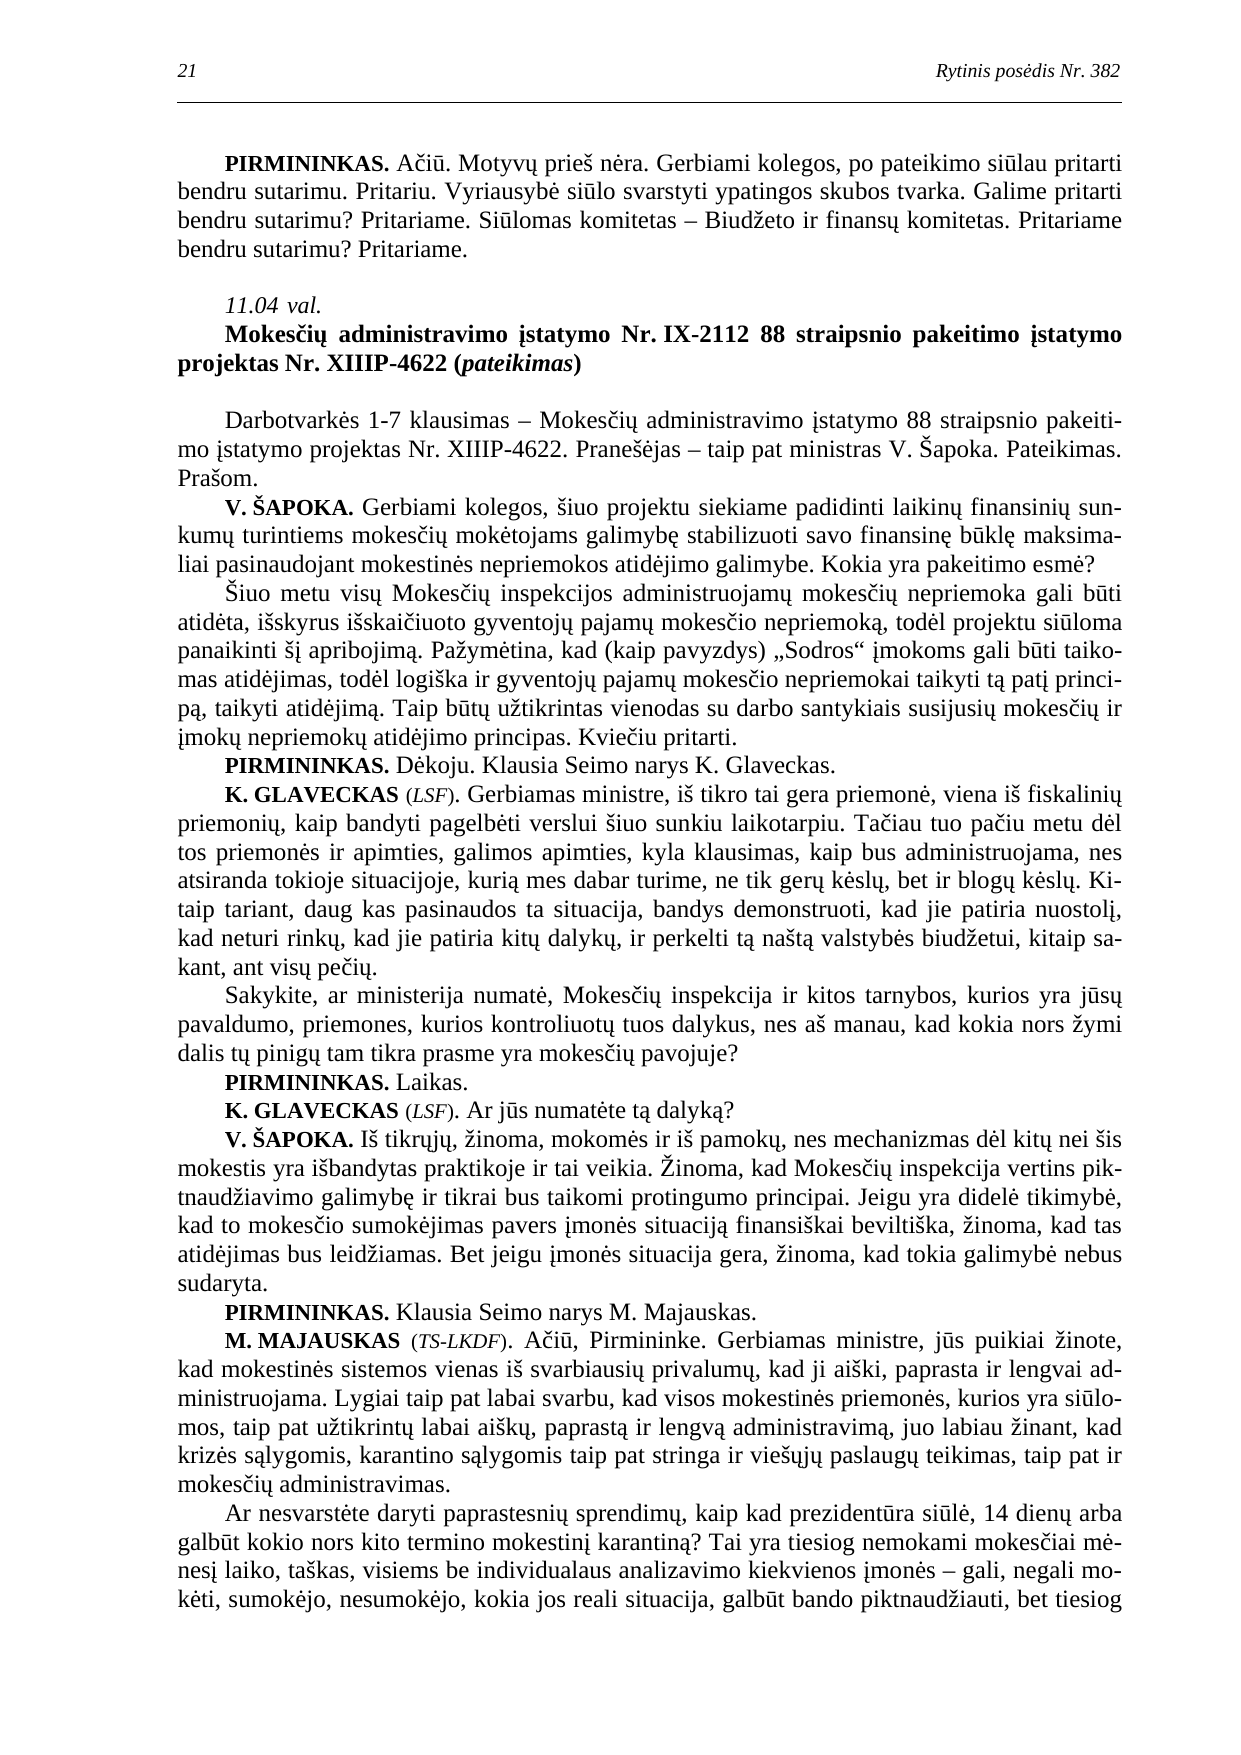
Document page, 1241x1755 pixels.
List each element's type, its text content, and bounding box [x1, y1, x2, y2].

text Šiuo me­tu vi­sų Mo­kes­čių ins­pek­ci­jos ad­mi­nist­ruo­ja­mų mo­kes­čių ne­pri­emo­ka ga­li bū­ti ati­dė­ta, iš­sky­rus iš­skai­čiuo­to gy­ven­to­jų pa­ja­mų mo­kes­čio ne­pri­emo­ką, to­dėl pro­jek­tu siū­lo­ma pa­nai­kin­ti šį ap­ri­bo­ji­mą. Pa­žy­mė­ti­na, kad (kaip pa­vyz­dys) „Sod­ros“ įmo­koms ga­li bū­ti tai­ko­mas ati­dė­ji­mas, to­dėl lo­giš­ka ir gy­ven­to­jų pa­ja­mų mo­kes­čio ne­pri­emo­kai tai­ky­ti tą pa­tį prin­ci­pą, tai­ky­ti ati­dė­ji­mą. Taip bū­tų už­tik­rin­tas vie­no­das su dar­bo san­ty­kiais su­si­ju­sių mo­kes­čių ir įmo­kų ne­pri­emo­kų ati­dė­ji­mo prin­ci­pas. Kvie­čiu pri­tar­ti. [177, 578, 1122, 750]
text Mo­kes­čių ad­mi­nist­ra­vi­mo įsta­ty­mo Nr. IX-2112 88 straips­nio pa­kei­ti­mo įsta­ty­mo pro­jek­tas Nr. XIIIP-4622 (pa­tei­ki­mas) [177, 319, 1122, 377]
text PIRMININKAS. Dė­ko­ju. Klau­sia Sei­mo na­rys K. Gla­vec­kas. [177, 750, 1122, 779]
text PIRMININKAS. Ačiū. Mo­ty­vų prieš nė­ra. Ger­bia­mi ko­le­gos, po pa­tei­ki­mo siū­lau pri­tar­ti ben­dru su­ta­ri­mu. Pri­ta­riu. Vy­riau­sy­bė siū­lo svars­ty­ti ypa­tin­gos sku­bos tvar­ka. Ga­li­me pri­tar­ti ben­dru su­ta­ri­mu? Pri­ta­ria­me. Siū­lo­mas ko­mi­te­tas – Biu­dže­to ir fi­nan­sų ko­mi­te­tas. Pri­ta­ria­me ben­dru su­ta­ri­mu? Pri­ta­ria­me. [177, 148, 1122, 263]
text PIRMININKAS. Lai­kas. [177, 1067, 1122, 1095]
text M. MAJAUSKAS (TS-LKDF). Ačiū, Pir­mi­nin­ke. Ger­bia­mas mi­nist­re, jūs pui­kiai ži­no­te, kad mo­kes­ti­nės sis­te­mos vie­nas iš svar­biau­sių pri­va­lu­mų, kad ji aiš­ki, pa­pras­ta ir leng­vai ad­mi­nist­ruo­ja­ma. Ly­giai taip pat la­bai svar­bu, kad vi­sos mo­kes­ti­nės prie­mo­nės, ku­rios yra siū­lo­mos, taip pat už­tik­rin­tų la­bai aiš­kų, pa­pras­tą ir leng­vą ad­mi­nist­ra­vi­mą, juo la­biau ži­nant, kad kri­zės są­ly­go­mis, ka­ran­ti­no są­ly­go­mis taip pat strin­ga ir vie­šų­jų pa­slau­gų tei­ki­mas, taip pat ir mo­kes­čių ad­mi­nist­ra­vi­mas. [177, 1325, 1122, 1498]
text Sa­ky­ki­te, ar mi­nis­te­ri­ja nu­ma­tė, Mo­kes­čių ins­pek­ci­ja ir ki­tos tar­ny­bos, ku­rios yra jū­sų pa­val­du­mo, prie­mo­nes, ku­rios kon­tro­liuo­tų tuos da­ly­kus, nes aš ma­nau, kad ko­kia nors žy­mi da­lis tų pi­ni­gų tam tik­ra pras­me yra mo­kes­čių pa­vo­ju­je? [177, 980, 1122, 1067]
text K. GLAVECKAS (LSF). Ger­bia­mas mi­nist­re, iš tik­ro tai ge­ra prie­mo­nė, vie­na iš fis­ka­li­nių prie­mo­nių, kaip ban­dy­ti pa­gel­bė­ti ver­slui šiuo sun­kiu lai­ko­tar­piu. Ta­čiau tuo pa­čiu me­tu dėl tos prie­mo­nės ir ap­im­ties, ga­li­mos ap­im­ties, ky­la klau­si­mas, kaip bus ad­mi­nist­ruo­ja­ma, nes at­si­ran­da to­kio­je si­tu­a­ci­jo­je, ku­rią mes da­bar tu­ri­me, ne tik ge­rų kės­lų, bet ir blo­gų kės­lų. Ki­taip ta­riant, daug kas pa­si­nau­dos ta si­tu­a­ci­ja, ban­dys de­monst­ruo­ti, kad jie pa­ti­ria nuos­to­lį, kad ne­tu­ri rin­kų, kad jie pa­ti­ria ki­tų da­ly­kų, ir per­kel­ti tą naš­tą vals­ty­bės biu­dže­tui, ki­taip sa­kant, ant vi­sų pe­čių. [177, 779, 1122, 980]
text 11.04 val. [224, 291, 1122, 319]
text Ar ne­svars­tė­te da­ry­ti pa­pras­tes­nių spren­di­mų, kaip kad pre­zi­den­tū­ra siū­lė, 14 die­nų ar­ba gal­būt ko­kio nors ki­to ter­mi­no mo­kes­ti­nį ka­ran­ti­ną? Tai yra tie­siog ne­mo­ka­mi mo­kes­čiai mė­ne­sį lai­ko, taš­kas, vi­siems be in­di­vi­du­a­laus ana­li­za­vi­mo kiek­vie­nos įmo­nės – ga­li, ne­ga­li mo­kė­ti, su­mo­kė­jo, ne­su­mo­kė­jo, ko­kia jos re­a­li si­tu­a­ci­ja, gal­būt ban­do pik­tnau­džiau­ti, bet tie­siog [177, 1498, 1122, 1613]
text V. ŠAPOKA. Ger­bia­mi ko­le­gos, šiuo pro­jek­tu sie­kia­me pa­di­din­ti lai­ki­nų fi­nan­si­nių sun­ku­mų tu­rin­tiems mo­kes­čių mo­kė­to­jams ga­li­my­bę sta­bi­li­zuo­ti sa­vo fi­nan­si­nę būk­lę mak­si­ma­liai pa­si­nau­do­jant mo­kes­ti­nės ne­pri­emo­kos ati­dė­ji­mo ga­li­my­be. Ko­kia yra pa­kei­ti­mo es­mė? [177, 492, 1122, 578]
text K. GLAVECKAS (LSF). Ar jūs nu­ma­tė­te tą da­ly­ką? [177, 1095, 1122, 1124]
text Dar­bo­tvarkės 1-7 klau­si­mas – Mo­kes­čių ad­mi­nist­ra­vi­mo įsta­ty­mo 88 straips­nio pa­kei­ti­mo įsta­ty­mo pro­jek­tas Nr. XIIIP-4622. Pra­ne­šė­jas – taip pat mi­nist­ras V. Ša­po­ka. Pa­tei­ki­mas. Pra­šom. [177, 405, 1122, 492]
text V. ŠAPOKA. Iš tik­rų­jų, ži­no­ma, mo­ko­mės ir iš pa­mo­kų, nes me­cha­niz­mas dėl ki­tų nei šis mo­kes­tis yra iš­ban­dy­tas prak­ti­ko­je ir tai vei­kia. Ži­no­ma, kad Mo­kes­čių ins­pek­ci­ja ver­tins pik­tnau­džia­vi­mo ga­li­my­bę ir tik­rai bus tai­ko­mi pro­tin­gu­mo prin­ci­pai. Jei­gu yra di­de­lė ti­ki­my­bė, kad to mo­kes­čio su­mo­kė­ji­mas pa­vers įmo­nės si­tu­a­ci­ją fi­nan­siš­kai be­vil­tiš­ka, ži­no­ma, kad tas ati­dė­ji­mas bus lei­džia­mas. Bet jei­gu įmo­nės si­tu­a­ci­ja ge­ra, ži­no­ma, kad to­kia ga­li­my­bė ne­bus su­da­ry­ta. [177, 1124, 1122, 1297]
text PIRMININKAS. Klau­sia Sei­mo na­rys M. Ma­jaus­kas. [177, 1297, 1122, 1325]
